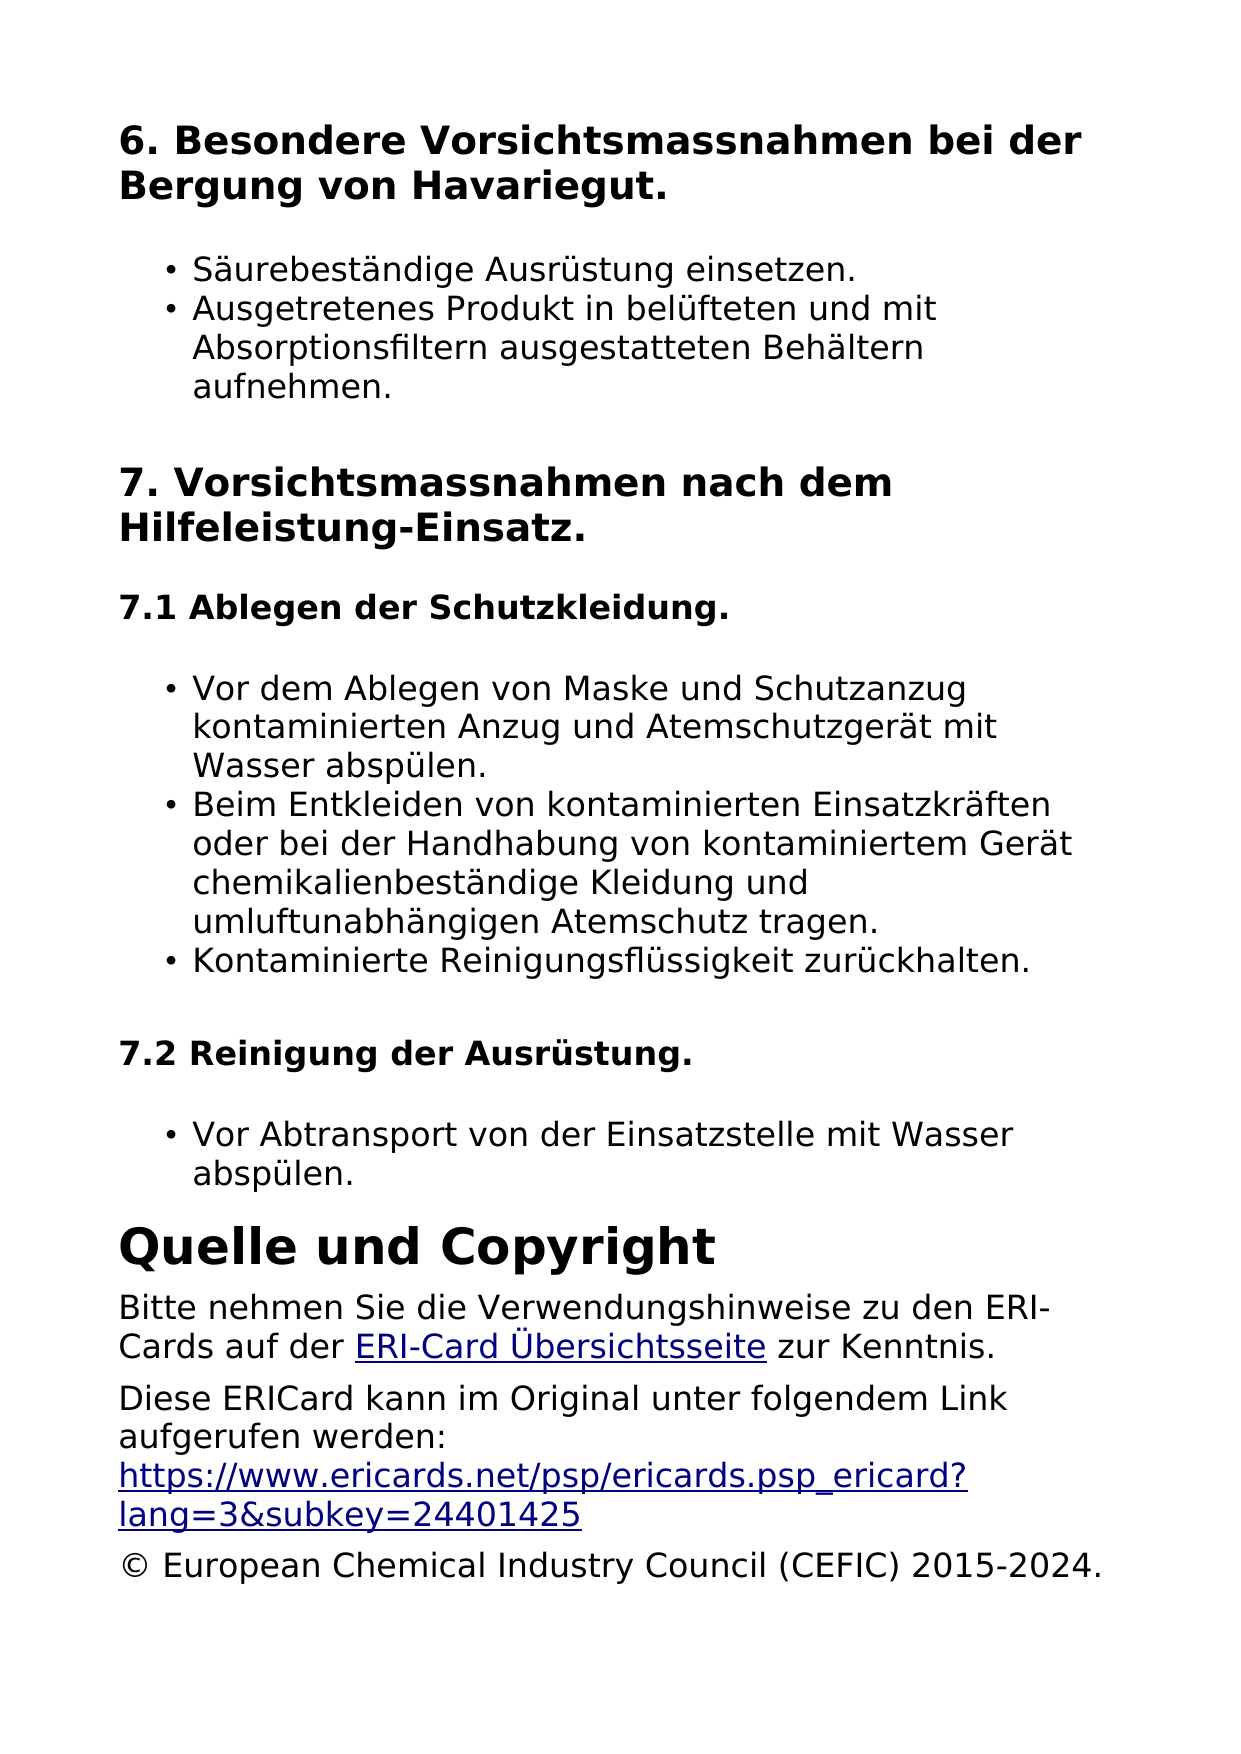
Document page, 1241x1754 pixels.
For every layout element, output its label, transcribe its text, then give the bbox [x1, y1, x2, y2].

list Säurebeständige Ausrüstung einsetzen. [177, 251, 1122, 289]
text Bitte nehmen Sie die Verwendungshinweise zu den ERI-Cards auf der ERI-Card Übersichtsseite zur Kenntnis. [118, 1289, 1122, 1366]
subtitle 6. Besondere Vorsichtsmassnahmen bei der Bergung von Havariegut. [118, 118, 1122, 208]
text © European Chemical Industry Council (CEFIC) 2015-2024. [118, 1547, 1122, 1586]
subtitle 7.2 Reinigung der Ausrüstung. [118, 1034, 1122, 1073]
list Vor dem Ablegen von Maske und Schutzanzug kontaminierten Anzug und Atemschutzgerät mit Wasser abspülen. [177, 669, 1122, 786]
list Beim Entkleiden von kontaminierten Einsatzkräften oder bei der Handhabung von kontaminiertem Gerät chemikalienbeständige Kleidung und umluftunabhängigen Atemschutz tragen. [177, 786, 1122, 941]
list Vor Abtransport von der Einsatzstelle mit Wasser abspülen. [177, 1115, 1122, 1193]
list Kontaminierte Reinigungsflüssigkeit zurückhalten. [177, 941, 1122, 980]
subtitle 7. Vorsichtsmassnahmen nach dem Hilfeleistung-Einsatz. [118, 460, 1122, 551]
subtitle 7.1 Ablegen der Schutzkleidung. [118, 588, 1122, 627]
subtitle Quelle und Copyright [118, 1218, 1122, 1276]
text Diese ERICard kann im Original unter folgendem Link aufgerufen werden: https://www.ericards.net/psp/ericards.psp_ericard?lang=3&subkey=24401425 [118, 1379, 1122, 1534]
list Ausgetretenes Produkt in belüfteten und mit Absorptionsfiltern ausgestatteten Behältern aufnehmen. [177, 289, 1122, 406]
